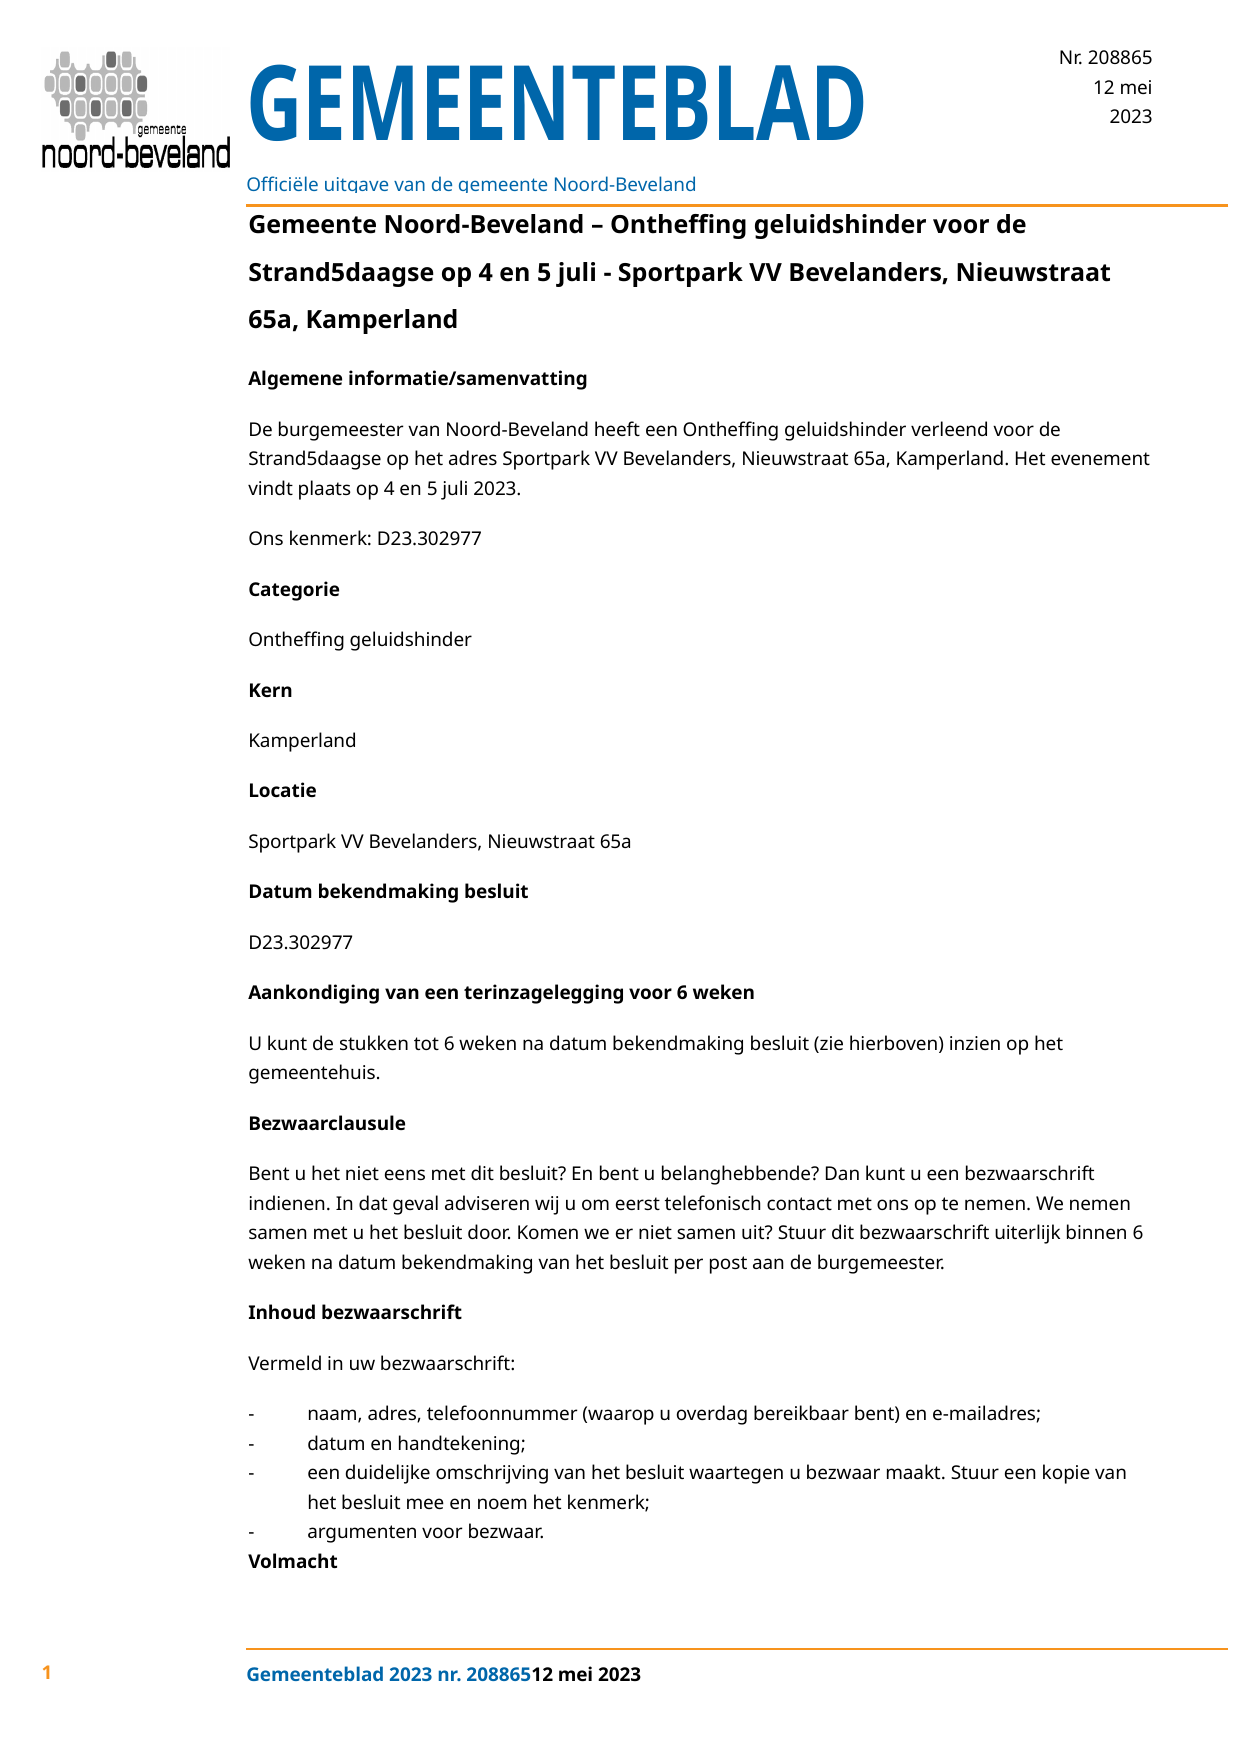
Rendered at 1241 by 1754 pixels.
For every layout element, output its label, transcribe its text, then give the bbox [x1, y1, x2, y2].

text Algemene informatie/samenvatting [248, 366, 1152, 391]
text Gemeente Noord-Beveland – Ontheffing geluidshinder voor de Strand5daagse op 4 en 5 juli - Sportpark VV Bevelanders, Nieuwstraat 65a, Kamperland [248, 207, 1152, 336]
list naam, adres, telefoonnummer (waarop u overdag bereikbaar bent) en e-mailadres; [248, 1400, 1152, 1426]
text Kern [248, 677, 1152, 702]
text U kunt de stukken tot 6 weken na datum bekendmaking besluit (zie hierboven) inzien op het gemeentehuis. [248, 1030, 1152, 1085]
text Vermeld in uw bezwaarschrift: [248, 1350, 1152, 1375]
text Bezwaarclausule [248, 1110, 1152, 1135]
text Kamperland [248, 727, 1152, 753]
text Datum bekendmaking besluit [248, 878, 1152, 904]
text Ontheffing geluidshinder [248, 626, 1152, 652]
text Ons kenmerk: D23.302977 [248, 526, 1152, 551]
text De burgemeester van Noord-Beveland heeft een Ontheffing geluidshinder verleend voor de Strand5daagse op het adres Sportpark VV Bevelanders, Nieuwstraat 65a, Kamperland. Het evenement vindt plaats op 4 en 5 juli 2023. [248, 416, 1152, 501]
text Aankondiging van een terinzagelegging voor 6 weken [248, 979, 1152, 1005]
text Sportpark VV Bevelanders, Nieuwstraat 65a [248, 828, 1152, 854]
picture [41, 47, 231, 172]
text Locatie [248, 778, 1152, 803]
text Volmacht [248, 1548, 1152, 1574]
text Inhoud bezwaarschrift [248, 1299, 1152, 1325]
list datum en handtekening; [248, 1430, 1152, 1455]
text Categorie [248, 576, 1152, 602]
list argumenten voor bezwaar. [248, 1518, 1152, 1544]
list een duidelijke omschrijving van het besluit waartegen u bezwaar maakt. Stuur een kopie van het besluit mee en noem het kenmerk; [248, 1459, 1152, 1514]
text D23.302977 [248, 929, 1152, 954]
text Bent u het niet eens met dit besluit? En bent u belanghebbende? Dan kunt u een bezwaarschrift indienen. In dat geval adviseren wij u om eerst telefonisch contact met ons op te nemen. We nemen samen met u het besluit door. Komen we er niet samen uit? Stuur dit bezwaarschrift uiterlijk binnen 6 weken na datum bekendmaking van het besluit per post aan de burgemeester. [248, 1160, 1152, 1274]
